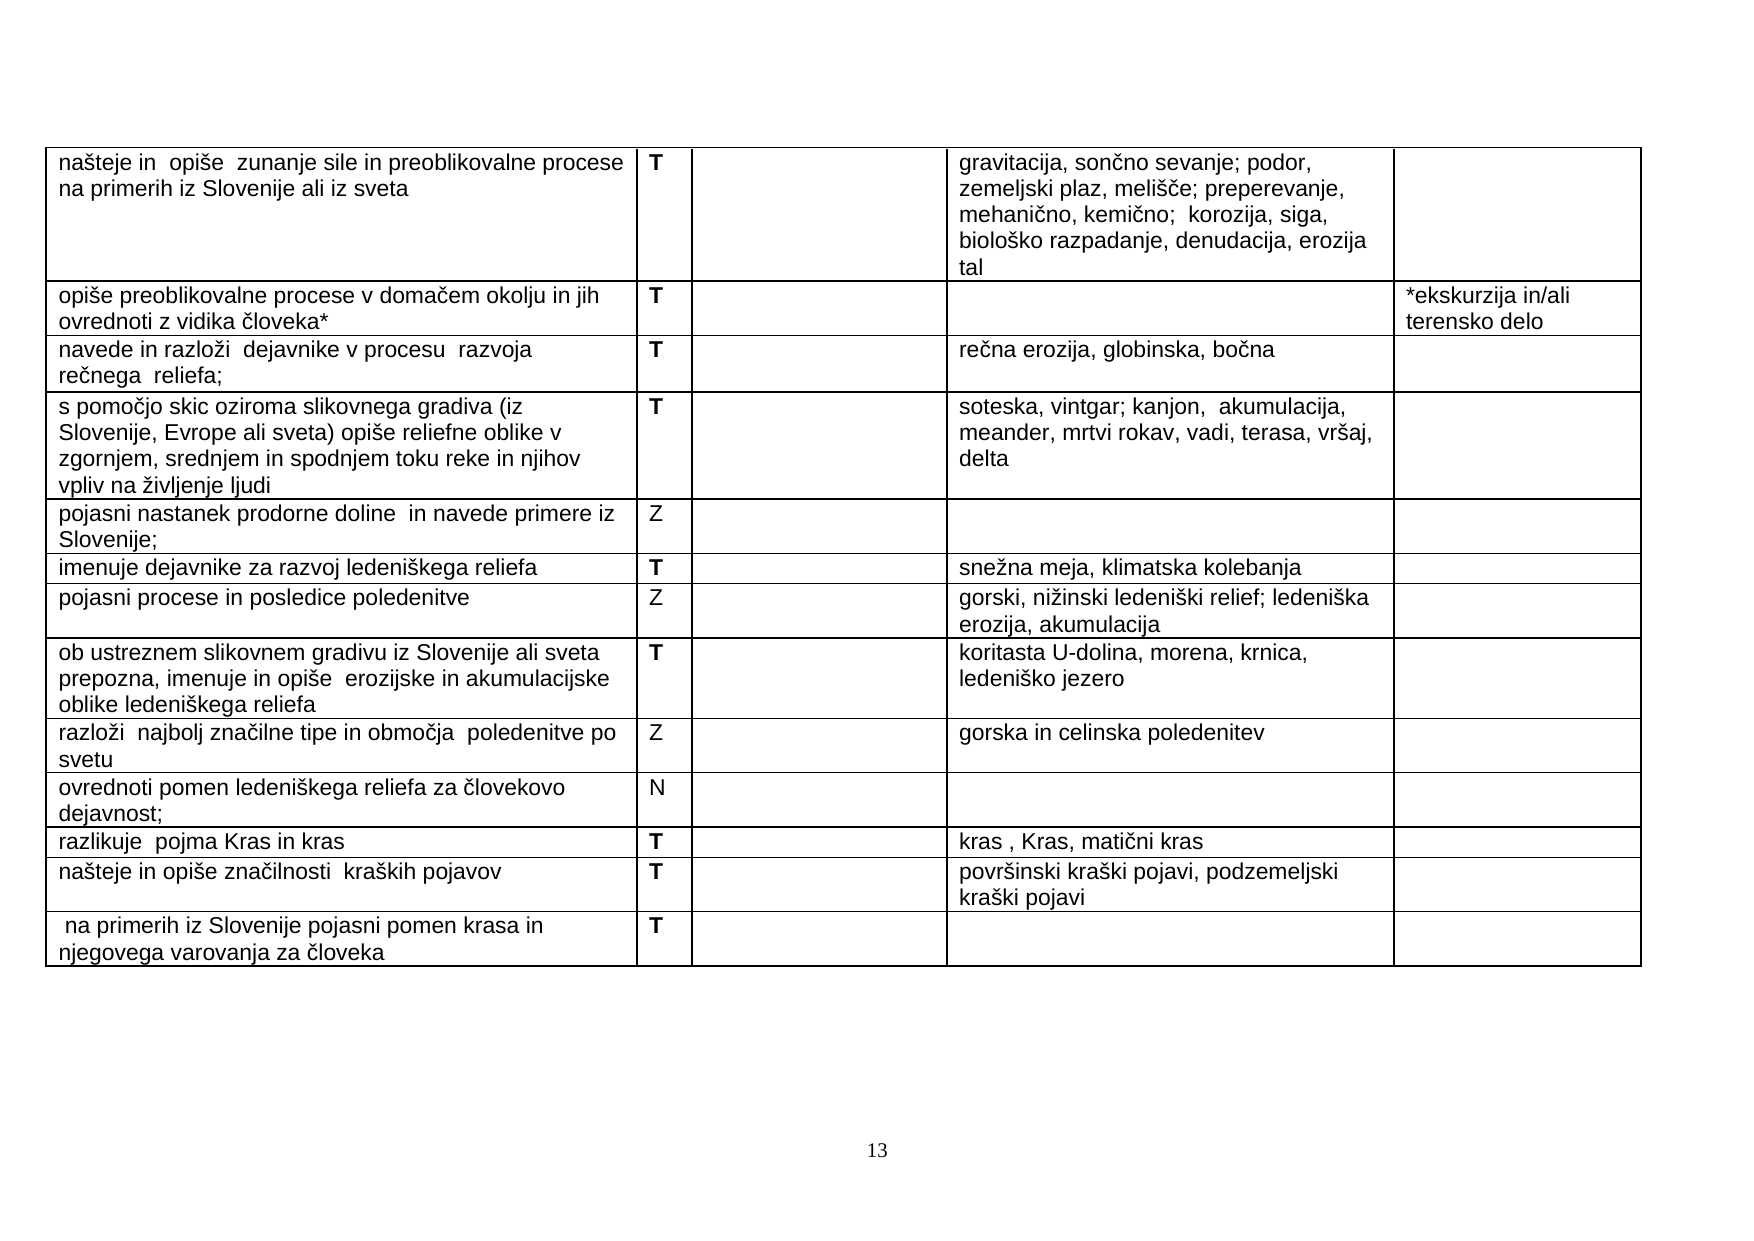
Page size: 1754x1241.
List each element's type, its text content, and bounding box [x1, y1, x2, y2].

table_cell [948, 500, 1393, 552]
table_cell [1395, 554, 1640, 583]
table_cell površinski kraški pojavi, podzemeljski kraški pojavi [948, 858, 1393, 911]
table_cell [693, 639, 946, 718]
table_cell [1395, 584, 1640, 637]
table_cell [693, 282, 946, 334]
table_header našteje in opiše zunanje sile in preoblikovalne procese na primerih iz Slovenije ali iz sveta [47, 148, 637, 280]
table_cell na primerih iz Slovenije pojasni pomen krasa in njegovega varovanja za človeka [47, 912, 636, 965]
table_cell *ekskurzija in/ali terensko delo [1395, 282, 1640, 334]
table_cell navede in razloži dejavnike v procesu razvoja rečnega reliefa; [47, 336, 636, 391]
table_cell Z [638, 719, 691, 772]
table_cell T [638, 828, 691, 856]
table_cell [693, 500, 946, 552]
table_cell [693, 336, 946, 391]
table_cell kras , Kras, matični kras [948, 828, 1393, 856]
table_cell T [638, 336, 691, 391]
table_header [693, 148, 947, 280]
table_cell [1395, 393, 1640, 498]
table_cell [693, 828, 946, 856]
table_cell T [638, 282, 691, 334]
table_cell opiše preoblikovalne procese v domačem okolju in jih ovrednoti z vidika človeka* [47, 282, 636, 334]
table_cell [948, 773, 1393, 826]
table_cell T [638, 912, 691, 965]
table_cell T [638, 393, 691, 498]
table_cell [1395, 719, 1640, 772]
table_cell [1395, 773, 1640, 826]
table_cell [1395, 828, 1640, 856]
table_cell Z [638, 500, 691, 552]
table_cell [948, 282, 1393, 334]
table_cell imenuje dejavnike za razvoj ledeniškega reliefa [47, 554, 636, 583]
table_cell gorski, nižinski ledeniški relief; ledeniška erozija, akumulacija [948, 584, 1393, 637]
table_cell [1395, 639, 1640, 718]
table_cell [693, 858, 946, 911]
table_cell ob ustreznem slikovnem gradivu iz Slovenije ali sveta prepozna, imenuje in opiše erozijske in akumulacijske oblike ledeniškega reliefa [47, 639, 636, 718]
table_cell pojasni nastanek prodorne doline in navede primere iz Slovenije; [47, 500, 636, 552]
table_cell gorska in celinska poledenitev [948, 719, 1393, 772]
table_cell [1395, 336, 1640, 391]
table_header [1395, 148, 1640, 280]
table_cell [1395, 912, 1640, 965]
table_cell [948, 912, 1393, 965]
table_cell koritasta U-dolina, morena, krnica, ledeniško jezero [948, 639, 1393, 718]
table_cell T [638, 858, 691, 911]
table_cell [693, 719, 946, 772]
table_cell ovrednoti pomen ledeniškega reliefa za človekovo dejavnost; [47, 773, 636, 826]
table_cell [693, 912, 946, 965]
table_cell [693, 393, 946, 498]
table_cell N [638, 773, 691, 826]
table_cell našteje in opiše značilnosti kraških pojavov [47, 858, 636, 911]
table_cell T [638, 639, 691, 718]
table_cell s pomočjo skic oziroma slikovnega gradiva (iz Slovenije, Evrope ali sveta) opiše reliefne oblike v zgornjem, srednjem in spodnjem toku reke in njihov vpliv na življenje ljudi [47, 393, 636, 498]
table_cell razlikuje pojma Kras in kras [47, 828, 636, 856]
table_cell [693, 554, 946, 583]
table_cell soteska, vintgar; kanjon, akumulacija, meander, mrtvi rokav, vadi, terasa, vršaj, delta [948, 393, 1393, 498]
table_cell T [638, 554, 691, 583]
table_cell [693, 584, 946, 637]
table_cell [1395, 858, 1640, 911]
table_cell [693, 773, 946, 826]
table_cell rečna erozija, globinska, bočna [948, 336, 1393, 391]
table_cell [1395, 500, 1640, 552]
table_cell pojasni procese in posledice poledenitve [47, 584, 636, 637]
table_cell razloži najbolj značilne tipe in območja poledenitve po svetu [47, 719, 636, 772]
table_header gravitacija, sončno sevanje; podor, zemeljski plaz, melišče; preperevanje, mehanično, kemično; korozija, siga, biološko razpadanje, denudacija, erozija tal [948, 148, 1394, 280]
table_cell snežna meja, klimatska kolebanja [948, 554, 1393, 583]
table_header T [638, 148, 692, 280]
table_cell Z [638, 584, 691, 637]
